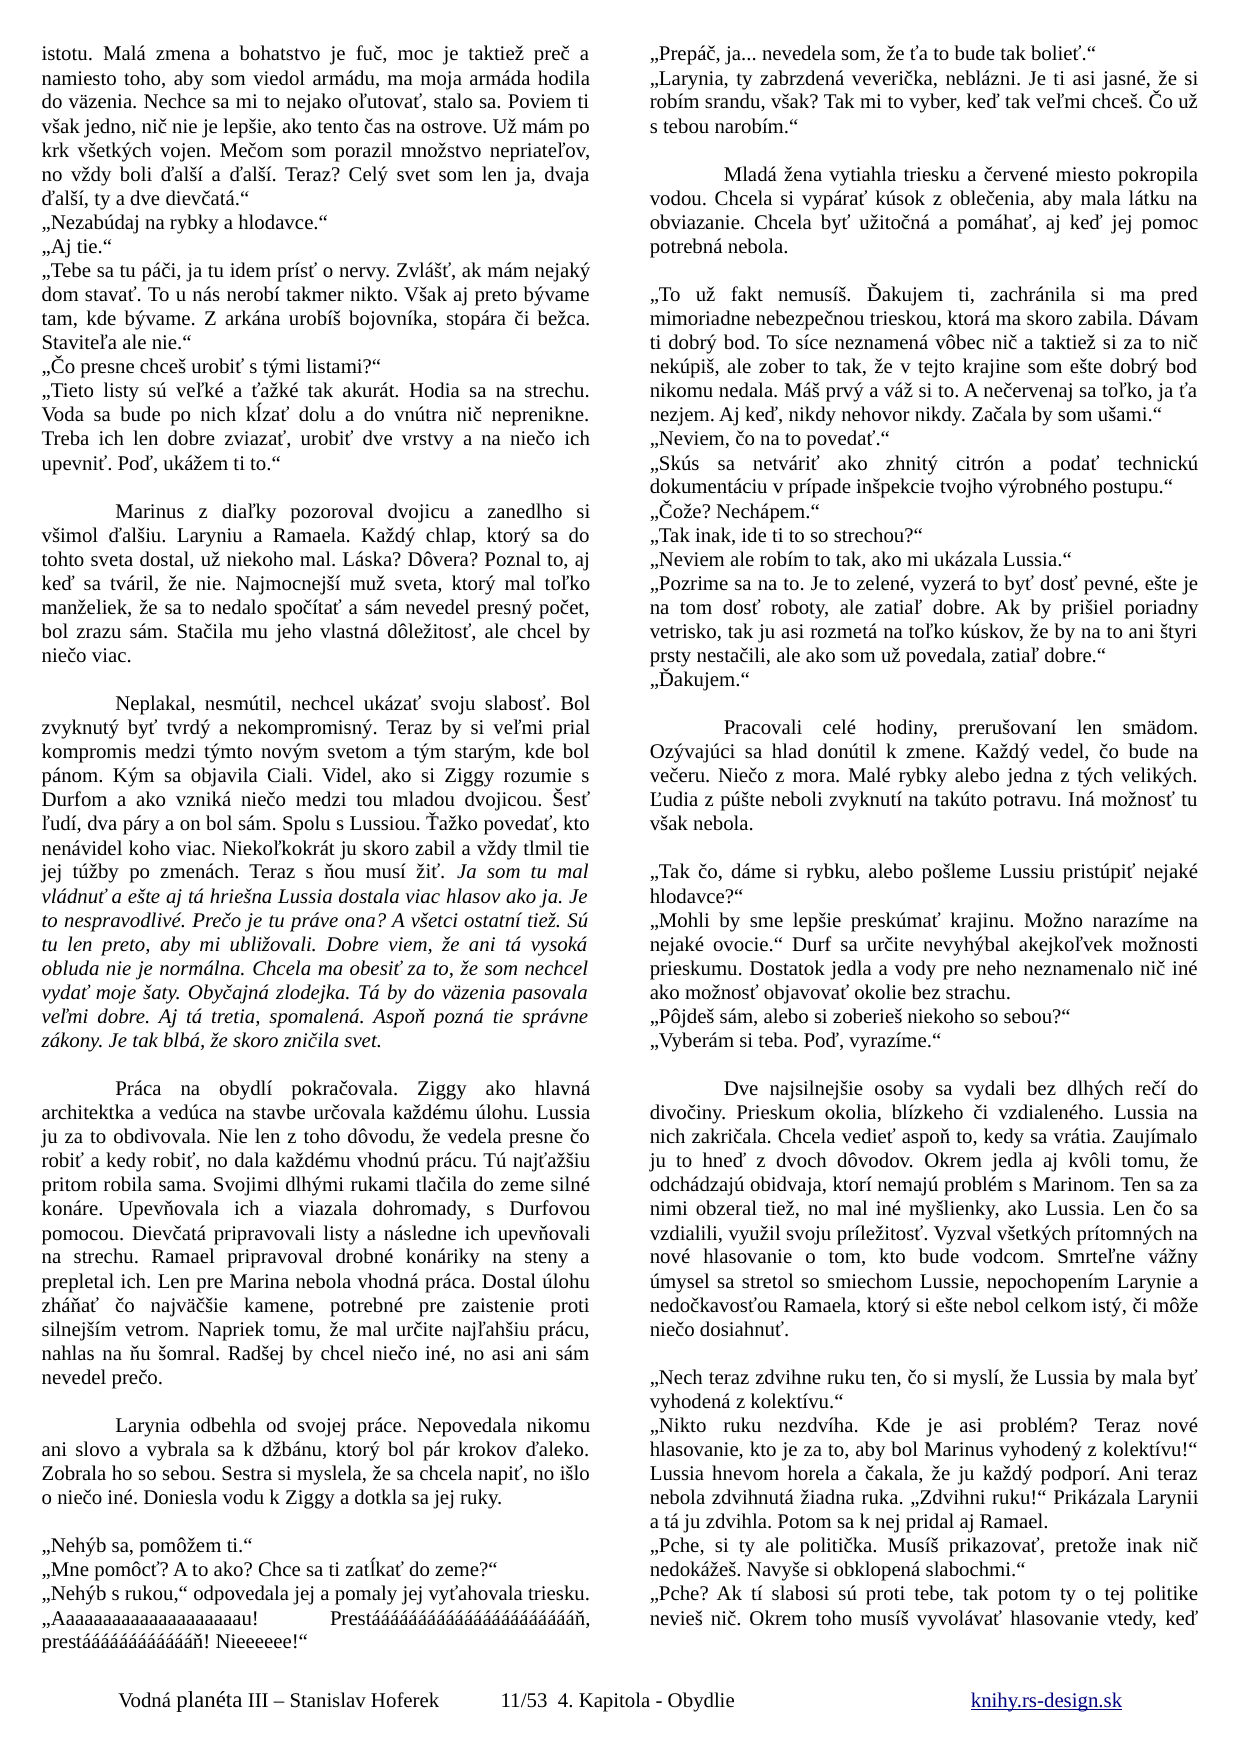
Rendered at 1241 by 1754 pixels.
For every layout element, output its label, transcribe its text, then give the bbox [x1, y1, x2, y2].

text „Ďakujem.“ [649, 667, 1199, 691]
text „Mohli by sme lepšie preskúmať krajinu. Možno narazíme na nejaké ovocie.“ Durf sa určite nevyhýbal akejkoľvek možnosti prieskumu. Dostatok jedla a vody pre neho neznamenalo nič iné ako možnosť objavovať okolie bez strachu. [649, 908, 1199, 1004]
text „Neviem ale robím to tak, ako mi ukázala Lussia.“ [649, 547, 1199, 571]
text „Neviem, čo na to povedať.“ [649, 426, 1199, 450]
text „Tak čo, dáme si rybku, alebo pošleme Lussiu pristúpiť nejaké hlodavce?“ [649, 859, 1199, 908]
text „Pozrime sa na to. Je to zelené, vyzerá to byť dosť pevné, ešte je na tom dosť roboty, ale zatiaľ dobre. Ak by prišiel poriadny vetrisko, tak ju asi rozmetá na toľko kúskov, že by na to ani štyri prsty nestačili, ale ako som už povedala, zatiaľ dobre.“ [649, 571, 1199, 667]
text „To už fakt nemusíš. Ďakujem ti, zachránila si ma pred mimoriadne nebezpečnou trieskou, ktorá ma skoro zabila. Dávam ti dobrý bod. To síce neznamená vôbec nič a taktiež si za to nič nekúpiš, ale zober to tak, že v tejto krajine som ešte dobrý bod nikomu nedala. Máš prvý a váž si to. A nečervenaj sa toľko, ja ťa nezjem. Aj keď, nikdy nehovor nikdy. Začala by som ušami.“ [649, 282, 1199, 426]
text „Skús sa netváriť ako zhnitý citrón a podať technickú dokumentáciu v prípade inšpekcie tvojho výrobného postupu.“ [649, 450, 1199, 498]
text „Tak inak, ide ti to so strechou?“ [649, 523, 1199, 547]
text „Čože? Nechápem.“ [649, 498, 1199, 523]
text „Nehýb s rukou,“ odpovedala jej a pomaly jej vyťahovala triesku. [41, 1581, 591, 1605]
text „Vyberám si teba. Poď, vyrazíme.“ [649, 1028, 1199, 1052]
text „Tebe sa tu páči, ja tu idem prísť o nervy. Zvlášť, ak mám nejaký dom stavať. To u nás nerobí takmer nikto. Však aj preto bývame tam, kde bývame. Z arkána urobíš bojovníka, stopára či bežca. Staviteľa ale nie.“ [41, 258, 591, 354]
text „Prepáč, ja... nevedela som, že ťa to bude tak bolieť.“ [649, 41, 1199, 65]
text Pracovali celé hodiny, prerušovaní len smädom. Ozývajúci sa hlad donútil k zmene. Každý vedel, čo bude na večeru. Niečo z mora. Malé rybky alebo jedna z tých velikých. Ľudia z púšte neboli zvyknutí na takúto potravu. Iná možnosť tu však nebola. [649, 715, 1199, 835]
text „Pôjdeš sám, alebo si zoberieš niekoho so sebou?“ [649, 1004, 1199, 1028]
text Mladá žena vytiahla triesku a červené miesto pokropila vodou. Chcela si vypárať kúsok z oblečenia, aby mala látku na obviazanie. Chcela byť užitočná a pomáhať, aj keď jej pomoc potrebná nebola. [649, 162, 1199, 258]
text istotu. Malá zmena a bohatstvo je fuč, moc je taktiež preč a namiesto toho, aby som viedol armádu, ma moja armáda hodila do väzenia. Nechce sa mi to nejako oľutovať, stalo sa. Poviem ti však jedno, nič nie je lepšie, ako tento čas na ostrove. Už mám po krk všetkých vojen. Mečom som porazil množstvo nepriateľov, no vždy boli ďalší a ďalší. Teraz? Celý svet som len ja, dvaja ďalší, ty a dve dievčatá.“ [41, 41, 591, 210]
text „Nikto ruku nezdvíha. Kde je asi problém? Teraz nové hlasovanie, kto je za to, aby bol Marinus vyhodený z kolektívu!“ Lussia hnevom horela a čakala, že ju každý podporí. Ani teraz nebola zdvihnutá žiadna ruka. „Zdvihni ruku!“ Prikázala Larynii a tá ju zdvihla. Potom sa k nej pridal aj Ramael. [649, 1413, 1199, 1533]
text „Tieto listy sú veľké a ťažké tak akurát. Hodia sa na strechu. Voda sa bude po nich kĺzať dolu a do vnútra nič neprenikne. Treba ich len dobre zviazať, urobiť dve vrstvy a na niečo ich upevniť. Poď, ukážem ti to.“ [41, 378, 591, 474]
text Neplakal, nesmútil, nechcel ukázať svoju slabosť. Bol zvyknutý byť tvrdý a nekompromisný. Teraz by si veľmi prial kompromis medzi týmto novým svetom a tým starým, kde bol pánom. Kým sa objavila Ciali. Videl, ako si Ziggy rozumie s Durfom a ako vzniká niečo medzi tou mladou dvojicou. Šesť ľudí, dva páry a on bol sám. Spolu s Lussiou. Ťažko povedať, kto nenávidel koho viac. Niekoľkokrát ju skoro zabil a vždy tlmil tie jej túžby po zmenách. Teraz s ňou musí žiť. Ja som tu mal vládnuť a ešte aj tá hriešna Lussia dostala viac hlasov ako ja. Je to nespravodlivé. Prečo je tu práve ona? A všetci ostatní tiež. Sú tu len preto, aby mi ubližovali. Dobre viem, že ani tá vysoká obluda nie je normálna. Chcela ma obesiť za to, že som nechcel vydať moje šaty. Obyčajná zlodejka. Tá by do väzenia pasovala veľmi dobre. Aj tá tretia, spomalená. Aspoň pozná tie správne zákony. Je tak blbá, že skoro zničila svet. [41, 691, 591, 1052]
text „Nezabúdaj na rybky a hlodavce.“ [41, 210, 591, 234]
text „Larynia, ty zabrzdená veverička, neblázni. Je ti asi jasné, že si robím srandu, však? Tak mi to vyber, keď tak veľmi chceš. Čo už s tebou narobím.“ [649, 65, 1199, 138]
text „Čo presne chceš urobiť s tými listami?“ [41, 354, 591, 378]
text Marinus z diaľky pozoroval dvojicu a zanedlho si všimol ďalšiu. Laryniu a Ramaela. Každý chlap, ktorý sa do tohto sveta dostal, už niekoho mal. Láska? Dôvera? Poznal to, aj keď sa tváril, že nie. Najmocnejší muž sveta, ktorý mal toľko manželiek, že sa to nedalo spočítať a sám nevedel presný počet, bol zrazu sám. Stačila mu jeho vlastná dôležitosť, ale chcel by niečo viac. [41, 498, 591, 667]
text „Aj tie.“ [41, 234, 591, 258]
text „Nehýb sa, pomôžem ti.“ [41, 1533, 591, 1557]
text „Aaaaaaaaaaaaaaaaaaaau! Prestááááááááááááááááááááááň, prestááááááááááááň! Nieeeeee!“ [41, 1605, 591, 1653]
text „Pche, si ty ale politička. Musíš prikazovať, pretože inak nič nedokážeš. Navyše si obklopená slabochmi.“ [649, 1533, 1199, 1581]
text Larynia odbehla od svojej práce. Nepovedala nikomu ani slovo a vybrala sa k džbánu, ktorý bol pár krokov ďaleko. Zobrala ho so sebou. Sestra si myslela, že sa chcela napiť, no išlo o niečo iné. Doniesla vodu k Ziggy a dotkla sa jej ruky. [41, 1413, 591, 1509]
text „Pche? Ak tí slabosi sú proti tebe, tak potom ty o tej politike nevieš nič. Okrem toho musíš vyvolávať hlasovanie vtedy, keď [649, 1581, 1199, 1629]
text Dve najsilnejšie osoby sa vydali bez dlhých rečí do divočiny. Prieskum okolia, blízkeho či vzdialeného. Lussia na nich zakričala. Chcela vedieť aspoň to, kedy sa vrátia. Zaujímalo ju to hneď z dvoch dôvodov. Okrem jedla aj kvôli tomu, že odchádzajú obidvaja, ktorí nemajú problém s Marinom. Ten sa za nimi obzeral tiež, no mal iné myšlienky, ako Lussia. Len čo sa vzdialili, využil svoju príležitosť. Vyzval všetkých prítomných na nové hlasovanie o tom, kto bude vodcom. Smrteľne vážny úmysel sa stretol so smiechom Lussie, nepochopením Larynie a nedočkavosťou Ramaela, ktorý si ešte nebol celkom istý, či môže niečo dosiahnuť. [649, 1076, 1199, 1341]
text „Mne pomôcť? A to ako? Chce sa ti zatĺkať do zeme?“ [41, 1557, 591, 1581]
text Práca na obydlí pokračovala. Ziggy ako hlavná architektka a vedúca na stavbe určovala každému úlohu. Lussia ju za to obdivovala. Nie len z toho dôvodu, že vedela presne čo robiť a kedy robiť, no dala každému vhodnú prácu. Tú najťažšiu pritom robila sama. Svojimi dlhými rukami tlačila do zeme silné konáre. Upevňovala ich a viazala dohromady, s Durfovou pomocou. Dievčatá pripravovali listy a následne ich upevňovali na strechu. Ramael pripravoval drobné konáriky na steny a prepletal ich. Len pre Marina nebola vhodná práca. Dostal úlohu zháňať čo najväčšie kamene, potrebné pre zaistenie proti silnejším vetrom. Napriek tomu, že mal určite najľahšiu prácu, nahlas na ňu šomral. Radšej by chcel niečo iné, no asi ani sám nevedel prečo. [41, 1076, 591, 1389]
text „Nech teraz zdvihne ruku ten, čo si myslí, že Lussia by mala byť vyhodená z kolektívu.“ [649, 1365, 1199, 1413]
